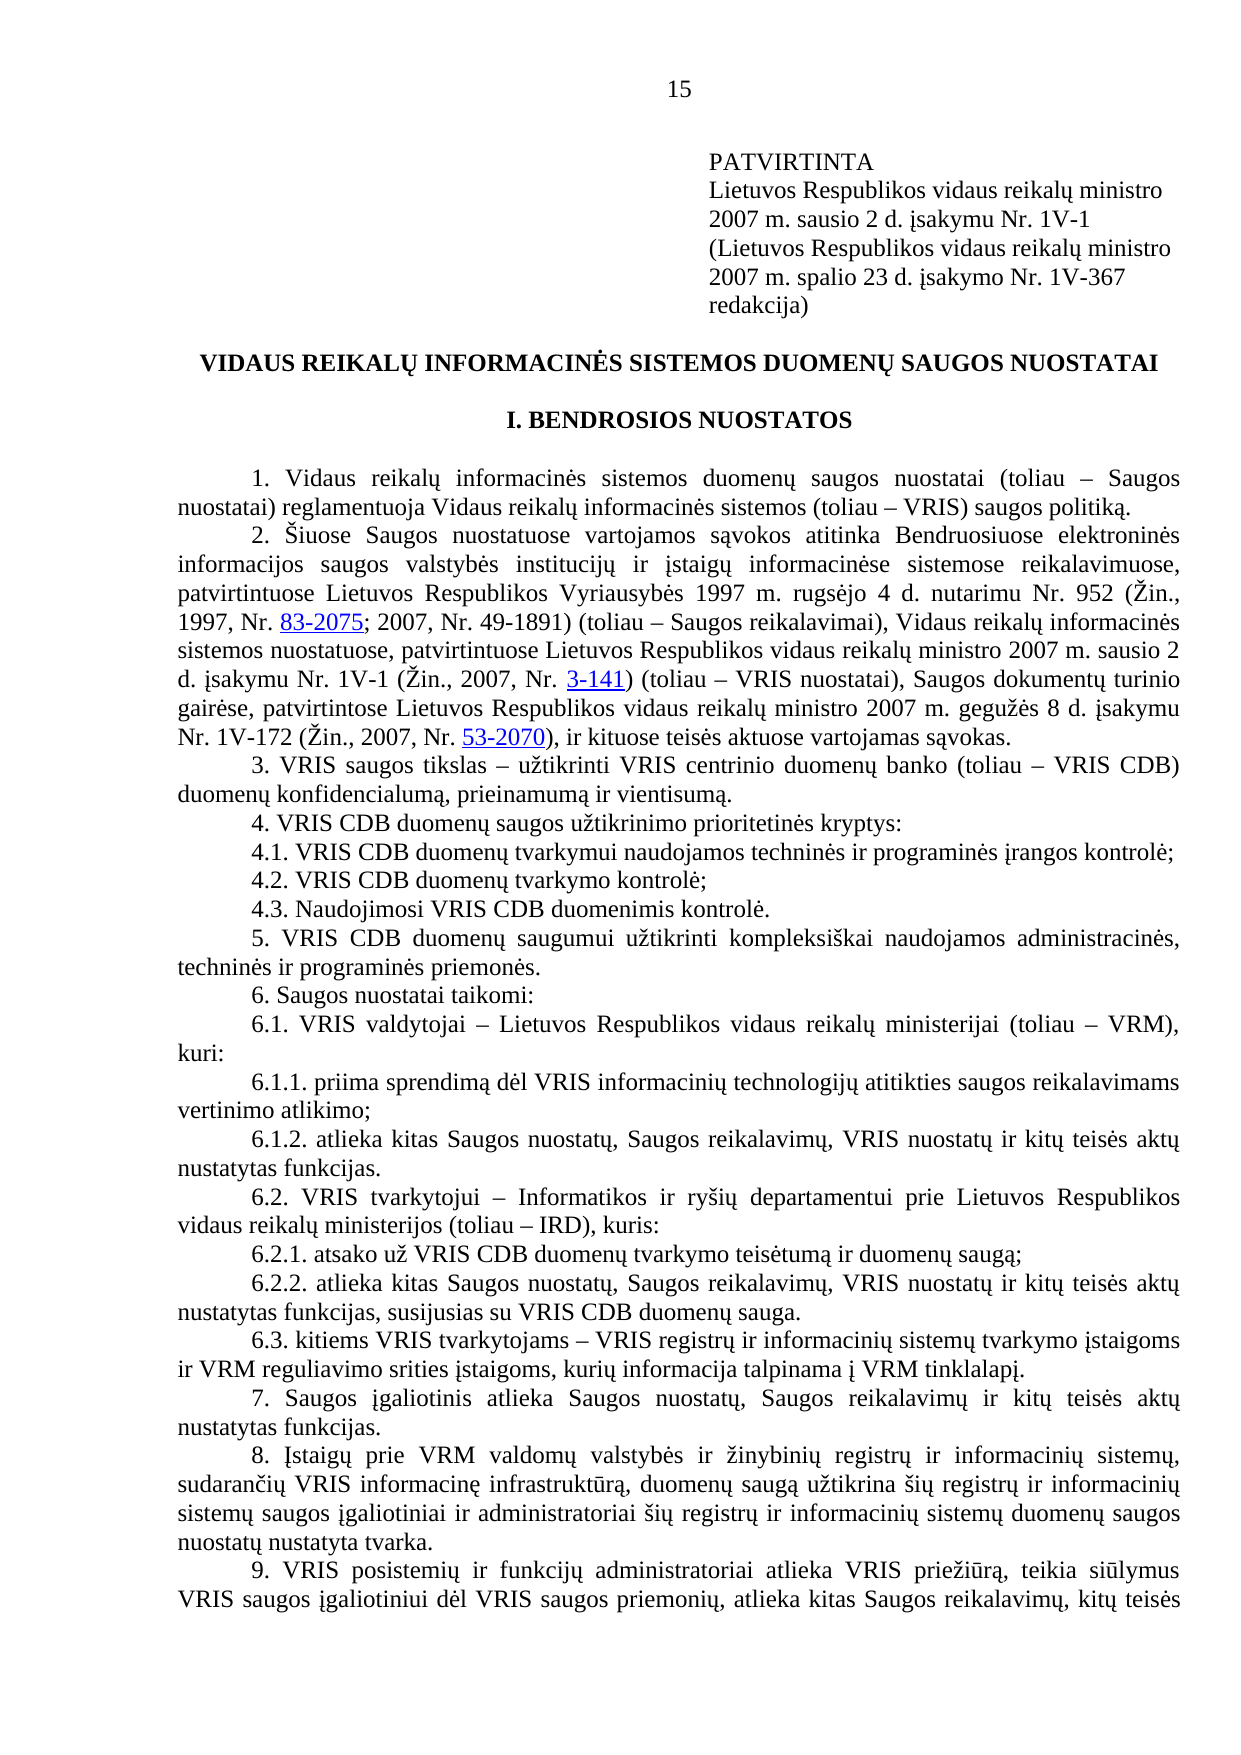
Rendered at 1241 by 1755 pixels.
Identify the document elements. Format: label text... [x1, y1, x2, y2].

text 2. Šiuose Saugos nuostatuose vartojamos sąvokos atitinka Bendruosiuose elektroninės informacijos saugos valstybės institucijų ir įstaigų informacinėse sistemose reikalavimuose, patvirtintuose Lietuvos Respublikos Vyriausybės 1997 m. rugsėjo 4 d. nutarimu Nr. 952 (Žin., 1997, Nr. 83-2075; 2007, Nr. 49-1891) (toliau – Saugos reikalavimai), Vidaus reikalų informacinės sistemos nuostatuose, patvirtintuose Lietuvos Respublikos vidaus reikalų ministro 2007 m. sausio 2 d. įsakymu Nr. 1V-1 (Žin., 2007, Nr. 3-141) (toliau – VRIS nuostatai), Saugos dokumentų turinio gairėse, patvirtintose Lietuvos Respublikos vidaus reikalų ministro 2007 m. gegužės 8 d. įsakymu Nr. 1V-172 (Žin., 2007, Nr. 53-2070), ir kituose teisės aktuose vartojamas sąvokas. [177, 521, 1181, 751]
text 7. Saugos įgaliotinis atlieka Saugos nuostatų, Saugos reikalavimų ir kitų teisės aktų nustatytas funkcijas. [177, 1383, 1181, 1441]
text 9. VRIS posistemių ir funkcijų administratoriai atlieka VRIS priežiūrą, teikia siūlymus VRIS saugos įgaliotiniui dėl VRIS saugos priemonių, atlieka kitas Saugos reikalavimų, kitų teisės [177, 1556, 1181, 1613]
text 6.1.2. atlieka kitas Saugos nuostatų, Saugos reikalavimų, VRIS nuostatų ir kitų teisės aktų nustatytas funkcijas. [177, 1124, 1181, 1182]
text 6.2. VRIS tvarkytojui – Informatikos ir ryšių departamentui prie Lietuvos Respublikos vidaus reikalų ministerijos (toliau – IRD), kuris: [177, 1182, 1181, 1239]
text 6.3. kitiems VRIS tvarkytojams – VRIS registrų ir informacinių sistemų tvarkymo įstaigoms ir VRM reguliavimo srities įstaigoms, kurių informacija talpinama į VRM tinklalapį. [177, 1326, 1181, 1383]
text 2007 m. sausio 2 d. įsakymu Nr. 1V-1 [177, 204, 1181, 233]
text 6.2.1. atsako už VRIS CDB duomenų tvarkymo teisėtumą ir duomenų saugą; [177, 1239, 1181, 1268]
text VIDAUS REIKALŲ INFORMACINĖS SISTEMOS DUOMENŲ SAUGOS NUOSTATAI [177, 348, 1181, 377]
text 6.2.2. atlieka kitas Saugos nuostatų, Saugos reikalavimų, VRIS nuostatų ir kitų teisės aktų nustatytas funkcijas, susijusias su VRIS CDB duomenų sauga. [177, 1268, 1181, 1326]
text I. BENDROSIOS NUOSTATOS [177, 406, 1181, 434]
text PATVIRTINTA [177, 147, 1181, 176]
text 4.3. Naudojimosi VRIS CDB duomenimis kontrolė. [177, 894, 1181, 923]
text 5. VRIS CDB duomenų saugumui užtikrinti kompleksiškai naudojamos administracinės, techninės ir programinės priemonės. [177, 923, 1181, 981]
text 1. Vidaus reikalų informacinės sistemos duomenų saugos nuostatai (toliau – Saugos nuostatai) reglamentuoja Vidaus reikalų informacinės sistemos (toliau – VRIS) saugos politiką. [177, 463, 1181, 521]
text 4. VRIS CDB duomenų saugos užtikrinimo prioritetinės kryptys: [177, 808, 1181, 837]
text 3. VRIS saugos tikslas – užtikrinti VRIS centrinio duomenų banko (toliau – VRIS CDB) duomenų konfidencialumą, prieinamumą ir vientisumą. [177, 751, 1181, 808]
text 6.1.1. priima sprendimą dėl VRIS informacinių technologijų atitikties saugos reikalavimams vertinimo atlikimo; [177, 1067, 1181, 1124]
text redakcija) [177, 291, 1181, 319]
text 4.1. VRIS CDB duomenų tvarkymui naudojamos techninės ir programinės įrangos kontrolė; [177, 837, 1181, 866]
text 6. Saugos nuostatai taikomi: [177, 981, 1181, 1009]
text 2007 m. spalio 23 d. įsakymo Nr. 1V-367 [177, 262, 1181, 291]
text 4.2. VRIS CDB duomenų tvarkymo kontrolė; [177, 866, 1181, 894]
text 8. Įstaigų prie VRM valdomų valstybės ir žinybinių registrų ir informacinių sistemų, sudarančių VRIS informacinę infrastruktūrą, duomenų saugą užtikrina šių registrų ir informacinių sistemų saugos įgaliotiniai ir administratoriai šių registrų ir informacinių sistemų duomenų saugos nuostatų nustatyta tvarka. [177, 1441, 1181, 1556]
text 6.1. VRIS valdytojai – Lietuvos Respublikos vidaus reikalų ministerijai (toliau – VRM), kuri: [177, 1009, 1181, 1067]
text Lietuvos Respublikos vidaus reikalų ministro [177, 176, 1181, 204]
text (Lietuvos Respublikos vidaus reikalų ministro [177, 233, 1181, 262]
